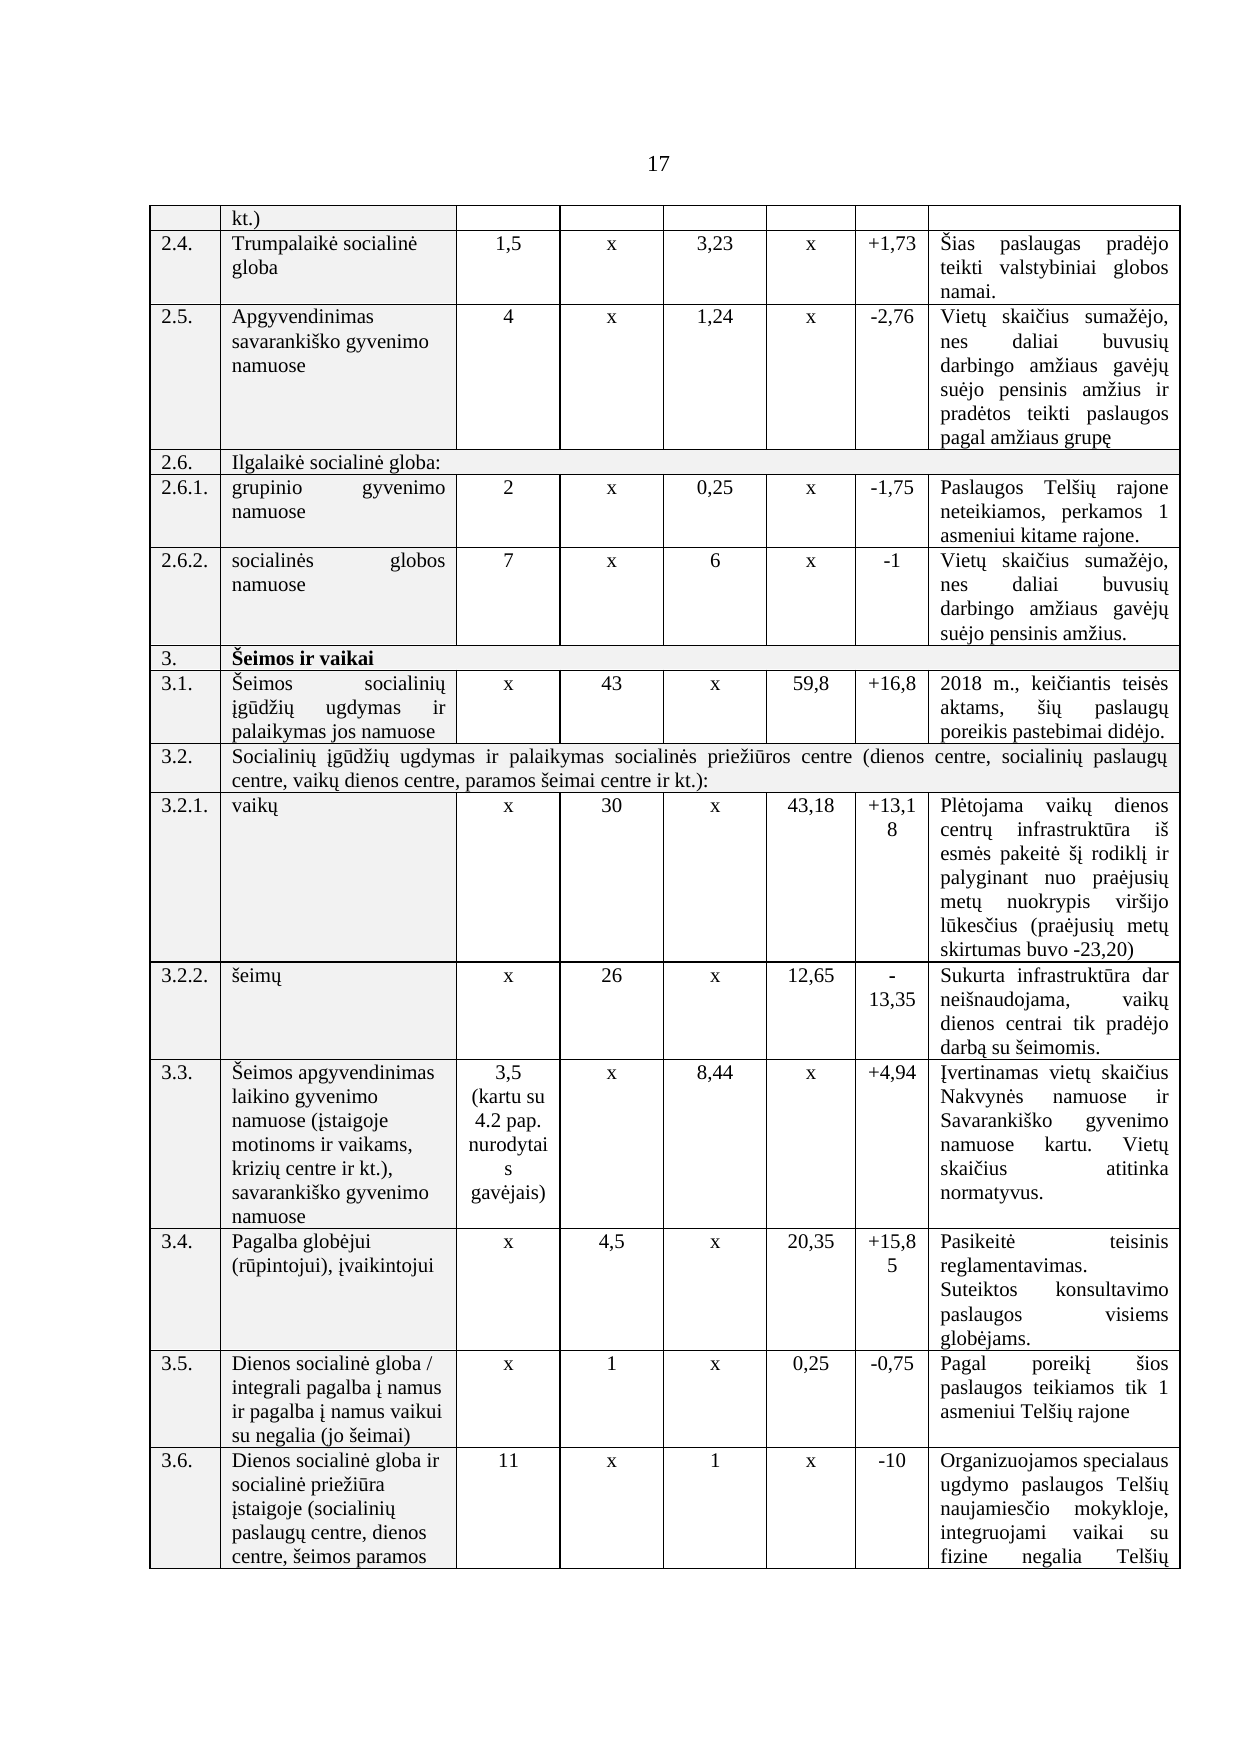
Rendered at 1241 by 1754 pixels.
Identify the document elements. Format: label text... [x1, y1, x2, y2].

table_cell Pagalba globėjui (rūpintojui), įvaikintojui [221, 1229, 456, 1349]
table_cell x [664, 1229, 766, 1349]
table_cell x [561, 1448, 663, 1568]
table_cell 2018 m., keičiantis teisės aktams, šių paslaugų poreikis pastebimai didėjo. [929, 671, 1179, 743]
table_cell Organizuojamos specialaus ugdymo paslaugos Telšių naujamiesčio mokykloje, integruojami vaikai su fizine negalia Telšių [929, 1448, 1179, 1568]
table_cell x [767, 475, 855, 547]
table_cell šeimų [221, 963, 456, 1059]
table_cell 2.6.2. [151, 548, 220, 644]
table_cell 0,25 [767, 1351, 855, 1447]
table_cell +15,85 [856, 1229, 928, 1349]
table_cell Ilgalaikė socialinė globa: [221, 450, 1179, 474]
table_cell [767, 206, 855, 230]
table_cell 2 [457, 475, 559, 547]
table_cell Pagal poreikį šios paslaugos teikiamos tik 1 asmeniui Telšių rajone [929, 1351, 1179, 1447]
table_cell x [561, 475, 663, 547]
table_cell +1,73 [856, 231, 928, 303]
table_cell 3,23 [664, 231, 766, 303]
table_cell 2.5. [151, 305, 220, 449]
table_cell 11 [457, 1448, 559, 1568]
table_cell 4 [457, 305, 559, 449]
table_cell socialinės globos namuose [221, 548, 456, 644]
table_cell 1 [664, 1448, 766, 1568]
table_cell x [457, 1351, 559, 1447]
table_cell Apgyvendinimas savarankiško gyvenimo namuose [221, 305, 456, 449]
table_cell Šeimos apgyvendinimas laikino gyvenimo namuose (įstaigoje motinoms ir vaikams, krizių centre ir kt.), savarankiško gyvenimo namuose [221, 1060, 456, 1228]
table_cell Dienos socialinė globa ir socialinė priežiūra įstaigoje (socialinių paslaugų centre, dienos centre, šeimos paramos [221, 1448, 456, 1568]
table_cell Trumpalaikė socialinė globa [221, 231, 456, 303]
table_cell 3. [151, 646, 220, 669]
table_cell Dienos socialinė globa / integrali pagalba į namus ir pagalba į namus vaikui su negalia (jo šeimai) [221, 1351, 456, 1447]
table_cell 4,5 [561, 1229, 663, 1349]
table_cell x [767, 1448, 855, 1568]
table_cell 1,5 [457, 231, 559, 303]
table_cell grupinio gyvenimo namuose [221, 475, 456, 547]
table_cell 3.6. [151, 1448, 220, 1568]
table_cell Vietų skaičius sumažėjo, nes daliai buvusių darbingo amžiaus gavėjų suėjo pensinis amžius ir pradėtos teikti paslaugos pagal amžiaus grupę [929, 305, 1179, 449]
table_cell 6 [664, 548, 766, 644]
table_cell [151, 206, 220, 230]
table_cell +16,8 [856, 671, 928, 743]
table_cell x [664, 963, 766, 1059]
table_cell x [767, 231, 855, 303]
table_cell 3.2.1. [151, 793, 220, 961]
table_cell 3.1. [151, 671, 220, 743]
table_cell Sukurta infrastruktūra dar neišnaudojama, vaikų dienos centrai tik pradėjo darbą su šeimomis. [929, 963, 1179, 1059]
table_cell x [457, 1229, 559, 1349]
table_cell 30 [561, 793, 663, 961]
table_cell Pasikeitė teisinis reglamentavimas. Suteiktos konsultavimo paslaugos visiems globėjams. [929, 1229, 1179, 1349]
table_cell [929, 206, 1179, 230]
table_cell Įvertinamas vietų skaičius Nakvynės namuose ir Savarankiško gyvenimo namuose kartu. Vietų skaičius atitinka normatyvus. [929, 1060, 1179, 1228]
table_cell -1 [856, 548, 928, 644]
table_cell -13,35 [856, 963, 928, 1059]
table_cell x [457, 671, 559, 743]
table_cell -1,75 [856, 475, 928, 547]
table_cell x [767, 1060, 855, 1228]
table_cell 1,24 [664, 305, 766, 449]
table_cell 2.4. [151, 231, 220, 303]
table_cell x [664, 793, 766, 961]
table_cell vaikų [221, 793, 456, 961]
table_cell x [767, 305, 855, 449]
table_cell -0,75 [856, 1351, 928, 1447]
table_cell Plėtojama vaikų dienos centrų infrastruktūra iš esmės pakeitė šį rodiklį ir palyginant nuo praėjusių metų nuokrypis viršijo lūkesčius (praėjusių metų skirtumas buvo -23,20) [929, 793, 1179, 961]
table_cell 2.6.1. [151, 475, 220, 547]
table_cell x [457, 793, 559, 961]
table_cell 12,65 [767, 963, 855, 1059]
table_cell 59,8 [767, 671, 855, 743]
table_cell +13,18 [856, 793, 928, 961]
table_cell 7 [457, 548, 559, 644]
table_cell 3.5. [151, 1351, 220, 1447]
table_cell x [561, 1060, 663, 1228]
table_cell Šeimos ir vaikai [221, 646, 1179, 669]
table_cell 3.2. [151, 744, 220, 792]
table_cell kt.) [221, 206, 456, 230]
table_cell -10 [856, 1448, 928, 1568]
table_cell Šeimos socialinių įgūdžių ugdymas ir palaikymas jos namuose [221, 671, 456, 743]
table_cell Paslaugos Telšių rajone neteikiamos, perkamos 1 asmeniui kitame rajone. [929, 475, 1179, 547]
table_cell Vietų skaičius sumažėjo, nes daliai buvusių darbingo amžiaus gavėjų suėjo pensinis amžius. [929, 548, 1179, 644]
table_cell -2,76 [856, 305, 928, 449]
table_cell 20,35 [767, 1229, 855, 1349]
table_cell x [457, 963, 559, 1059]
table_cell [856, 206, 928, 230]
table_cell 43 [561, 671, 663, 743]
table_cell 26 [561, 963, 663, 1059]
table_cell 43,18 [767, 793, 855, 961]
table_cell x [561, 548, 663, 644]
table_cell [664, 206, 766, 230]
table_cell 3,5 (kartu su 4.2 pap. nurodytais gavėjais) [457, 1060, 559, 1228]
table_cell x [664, 671, 766, 743]
table_cell x [561, 231, 663, 303]
table_cell 2.6. [151, 450, 220, 474]
table_cell [457, 206, 559, 230]
table_cell x [561, 305, 663, 449]
table_cell 8,44 [664, 1060, 766, 1228]
table_cell x [767, 548, 855, 644]
table_cell 3.3. [151, 1060, 220, 1228]
table_cell 1 [561, 1351, 663, 1447]
table_cell 0,25 [664, 475, 766, 547]
table_cell x [664, 1351, 766, 1447]
table_cell 60 (kartu su 1.3 papunktyje nurodytais gavėjais) [561, 206, 663, 230]
table_cell Šias paslaugas pradėjo teikti valstybiniai globos namai. [929, 231, 1179, 303]
table_cell 3.2.2. [151, 963, 220, 1059]
table_cell 3.4. [151, 1229, 220, 1349]
table_cell +4,94 [856, 1060, 928, 1228]
table_cell Socialinių įgūdžių ugdymas ir palaikymas socialinės priežiūros centre (dienos centre, socialinių paslaugų centre, vaikų dienos centre, paramos šeimai centre ir kt.): [221, 744, 1179, 792]
